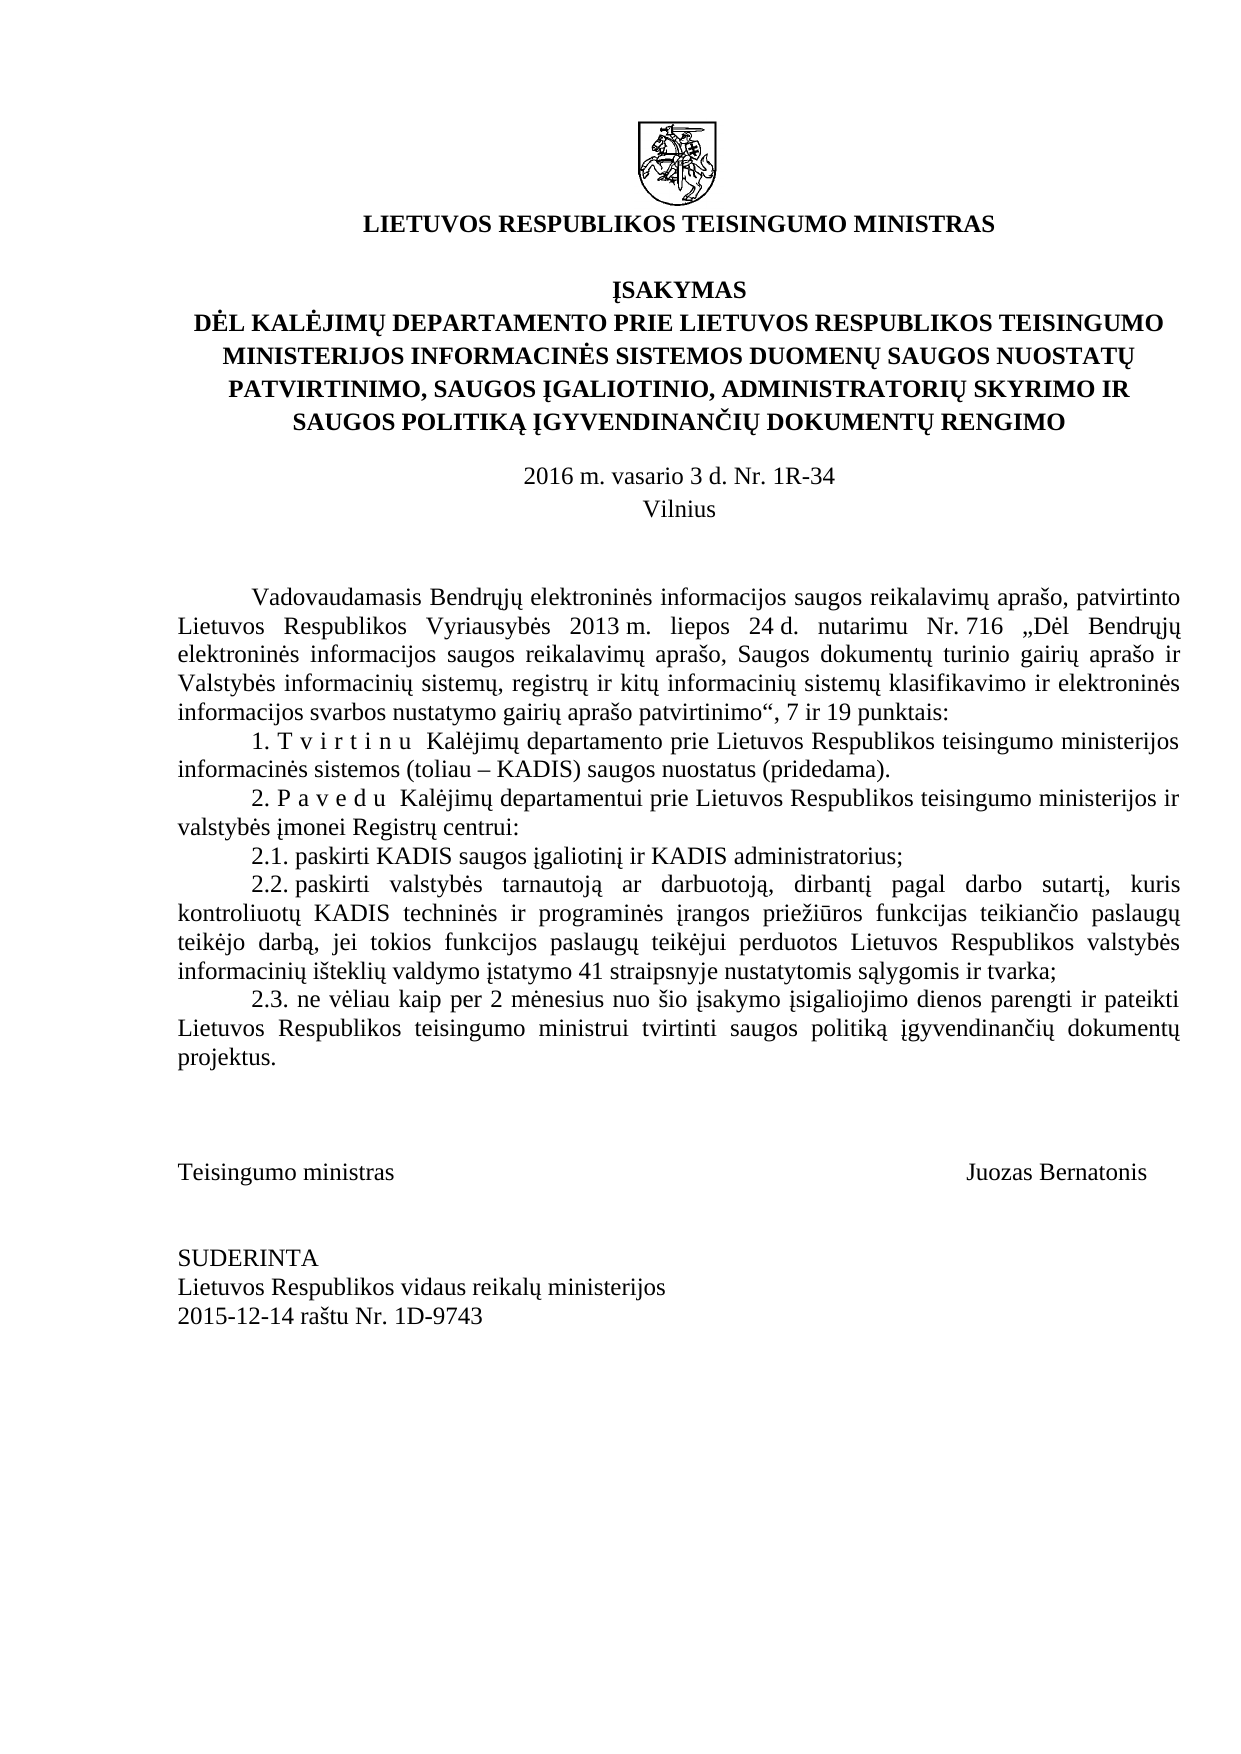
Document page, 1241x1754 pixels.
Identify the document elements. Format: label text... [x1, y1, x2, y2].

text Vilnius [177, 494, 1181, 523]
text 2.3. ne vėliau kaip per 2 mėnesius nuo šio įsakymo įsigaliojimo dienos parengti ir pateikti Lietuvos Respublikos teisingumo ministrui tvirtinti saugos politiką įgyvendinančių dokumentų projektus. [177, 984, 1181, 1071]
text Dėl Kalėjimų departamento prie lietuvos respublikos teisingumo ministerijos informacinės sistemos duomenų saugos nuostatų patvirtinimo, saugos įgaliotinio, administratorių skyrimo ir saugos politiką įgyvendinaNčių dokumentų rengimo [177, 308, 1181, 436]
text Lietuvos Respublikos vidaus reikalų ministerijos [177, 1272, 1181, 1301]
text Teisingumo ministras Juozas Bernatonis [177, 1157, 1181, 1186]
text 2. P a v e d u Kalėjimų departamentui prie Lietuvos Respublikos teisingumo ministerijos ir valstybės įmonei Registrų centrui: [177, 783, 1181, 841]
text 1. T v i r t i n u Kalėjimų departamento prie Lietuvos Respublikos teisingumo ministerijos informacinės sistemos (toliau – KADIS) saugos nuostatus (pridedama). [177, 726, 1181, 783]
text SUDERINTA [177, 1243, 1181, 1272]
text Vadovaudamasis Bendrųjų elektroninės informacijos saugos reikalavimų aprašo, patvirtinto Lietuvos Respublikos Vyriausybės 2013 m. liepos 24 d. nutarimu Nr. 716 „Dėl Bendrųjų elektroninės informacijos saugos reikalavimų aprašo, Saugos dokumentų turinio gairių aprašo ir Valstybės informacinių sistemų, registrų ir kitų informacinių sistemų klasifikavimo ir elektroninės informacijos svarbos nustatymo gairių aprašo patvirtinimo“, 7 ir 19 punktais: [177, 582, 1181, 726]
text 2016 m. vasario 3 d. Nr. 1R-34 [177, 461, 1181, 490]
text ĮSAKYMAS [177, 275, 1181, 303]
text 2.1. paskirti KADIS saugos įgaliotinį ir KADIS administratorius; [177, 841, 1181, 869]
text LIETUVOS RESPUBLIKOS TEISINGUMO MINISTRAS [177, 209, 1181, 237]
text 2.2. paskirti valstybės tarnautoją ar darbuotoją, dirbantį pagal darbo sutartį, kuris kontroliuotų KADIS techninės ir programinės įrangos priežiūros funkcijas teikiančio paslaugų teikėjo darbą, jei tokios funkcijos paslaugų teikėjui perduotos Lietuvos Respublikos valstybės informacinių išteklių valdymo įstatymo 41 straipsnyje nustatytomis sąlygomis ir tvarka; [177, 869, 1181, 984]
text 2015-12-14 raštu Nr. 1D-9743 [177, 1301, 1181, 1329]
